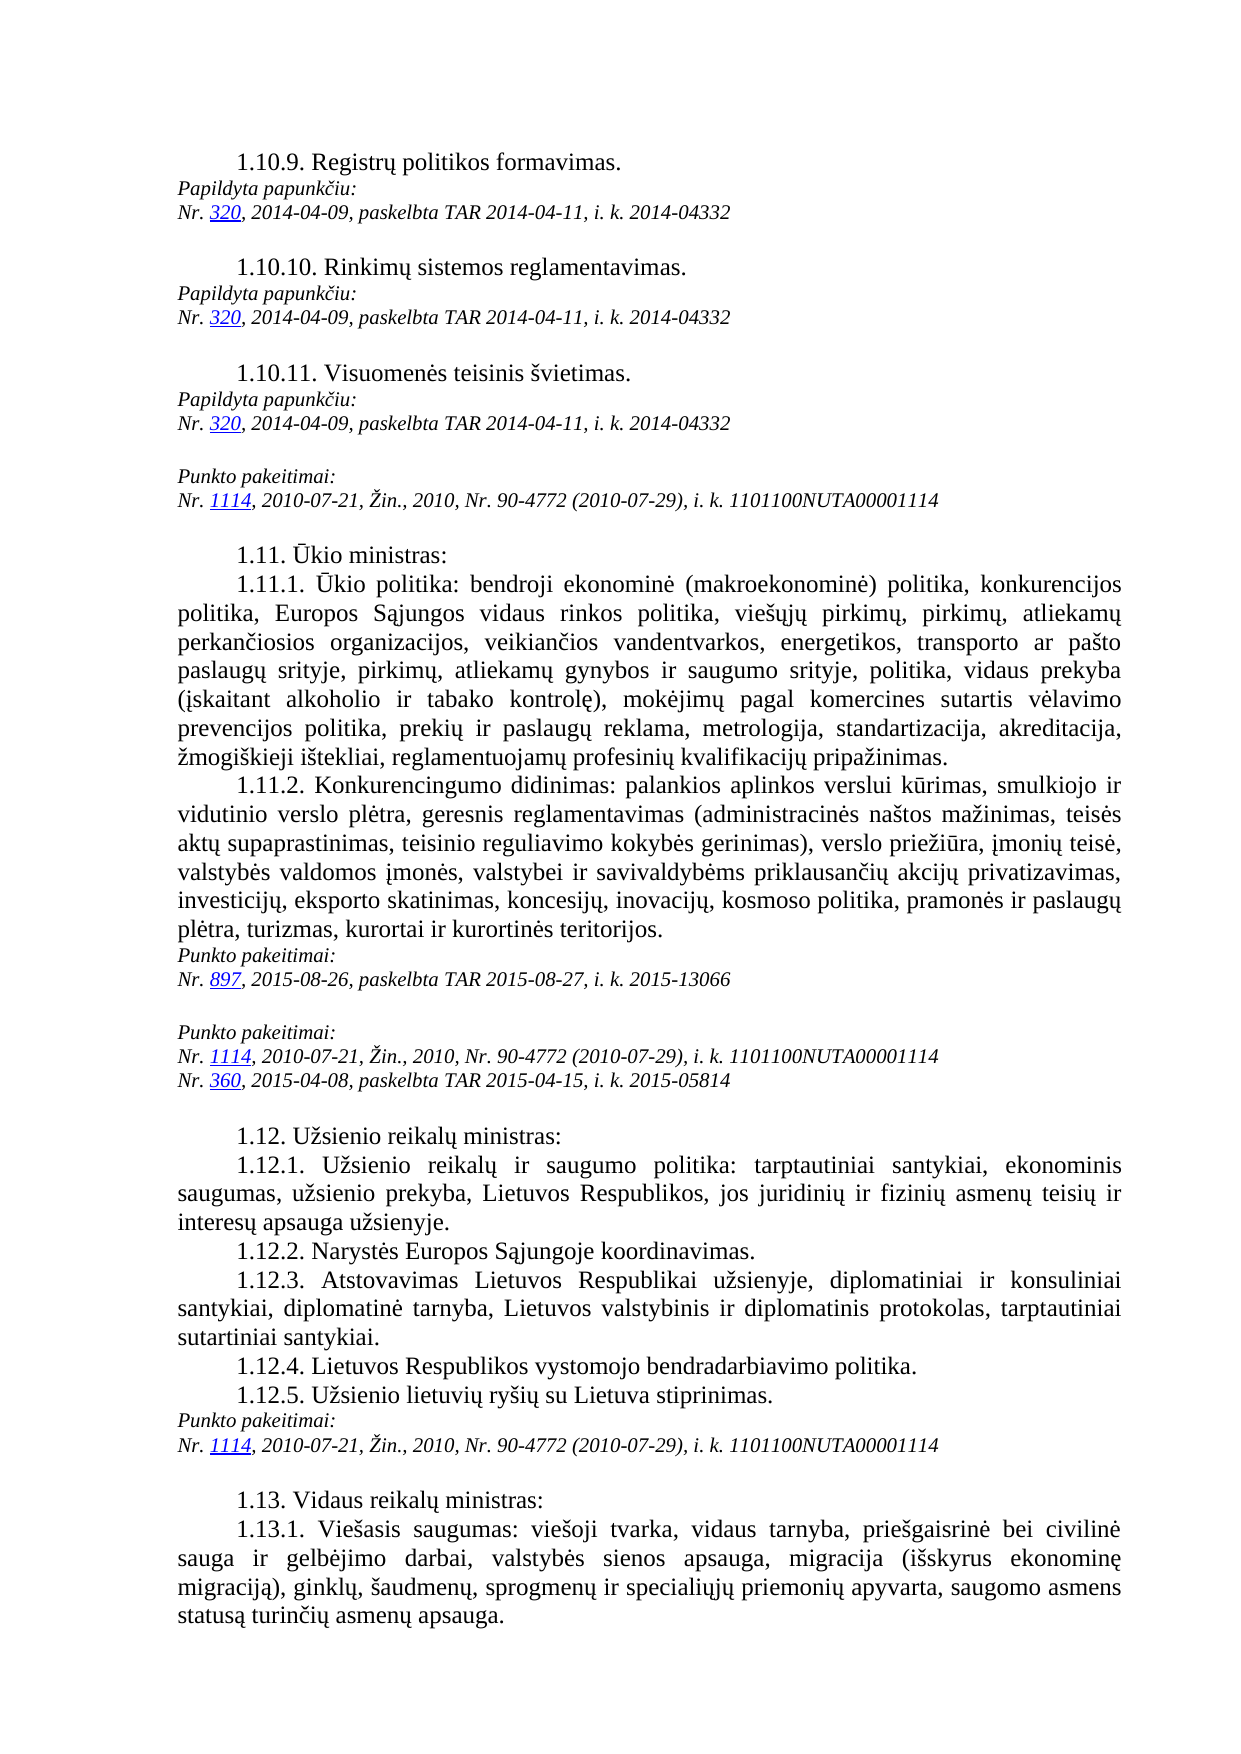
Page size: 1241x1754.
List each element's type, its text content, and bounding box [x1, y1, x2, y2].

text Nr. 1114, 2010-07-21, Žin., 2010, Nr. 90-4772 (2010-07-29), i. k. 1101100NUTA00001114 [177, 1432, 1122, 1457]
text Punkto pakeitimai: [177, 464, 1122, 488]
text 1.13. Vidaus reikalų ministras: [177, 1485, 1122, 1514]
text 1.11.1. Ūkio politika: bendroji ekonominė (makroekonominė) politika, konkurencijos politika, Europos Sąjungos vidaus rinkos politika, viešųjų pirkimų, pirkimų, atliekamų perkančiosios organizacijos, veikiančios vandentvarkos, energetikos, transporto ar pašto paslaugų srityje, pirkimų, atliekamų gynybos ir saugumo srityje, politika, vidaus prekyba (įskaitant alkoholio ir tabako kontrolę), mokėjimų pagal komercines sutartis vėlavimo prevencijos politika, prekių ir paslaugų reklama, metrologija, standartizacija, akreditacija, žmogiškieji ištekliai, reglamentuojamų profesinių kvalifikacijų pripažinimas. [177, 569, 1122, 771]
text 1.11. Ūkio ministras: [177, 541, 1122, 569]
text Nr. 897, 2015-08-26, paskelbta TAR 2015-08-27, i. k. 2015-13066 [177, 967, 1122, 991]
text Punkto pakeitimai: [177, 943, 1122, 967]
text 1.12.3. Atstovavimas Lietuvos Respublikai užsienyje, diplomatiniai ir konsuliniai santykiai, diplomatinė tarnyba, Lietuvos valstybinis ir diplomatinis protokolas, tarptautiniai sutartiniai santykiai. [177, 1265, 1122, 1351]
text Nr. 1114, 2010-07-21, Žin., 2010, Nr. 90-4772 (2010-07-29), i. k. 1101100NUTA00001114 [177, 1044, 1122, 1068]
text Punkto pakeitimai: [177, 1020, 1122, 1044]
text 1.10.11. Visuomenės teisinis švietimas. [177, 358, 1122, 387]
text Papildyta papunkčiu: [177, 176, 1122, 200]
text 1.13.1. Viešasis saugumas: viešoji tvarka, vidaus tarnyba, priešgaisrinė bei civilinė sauga ir gelbėjimo darbai, valstybės sienos apsauga, migracija (išskyrus ekonominę migraciją), ginklų, šaudmenų, sprogmenų ir specialiųjų priemonių apyvarta, saugomo asmens statusą turinčių asmenų apsauga. [177, 1514, 1122, 1629]
text 1.12.2. Narystės Europos Sąjungoje koordinavimas. [177, 1236, 1122, 1265]
text 1.12.4. Lietuvos Respublikos vystomojo bendradarbiavimo politika. [177, 1351, 1122, 1380]
text Nr. 360, 2015-04-08, paskelbta TAR 2015-04-15, i. k. 2015-05814 [177, 1068, 1122, 1092]
text 1.10.10. Rinkimų sistemos reglamentavimas. [177, 252, 1122, 281]
text Nr. 320, 2014-04-09, paskelbta TAR 2014-04-11, i. k. 2014-04332 [177, 411, 1122, 435]
text Nr. 320, 2014-04-09, paskelbta TAR 2014-04-11, i. k. 2014-04332 [177, 305, 1122, 329]
text Papildyta papunkčiu: [177, 281, 1122, 305]
text Papildyta papunkčiu: [177, 387, 1122, 411]
text 1.11.2. Konkurencingumo didinimas: palankios aplinkos verslui kūrimas, smulkiojo ir vidutinio verslo plėtra, geresnis reglamentavimas (administracinės naštos mažinimas, teisės aktų supaprastinimas, teisinio reguliavimo kokybės gerinimas), verslo priežiūra, įmonių teisė, valstybės valdomos įmonės, valstybei ir savivaldybėms priklausančių akcijų privatizavimas, investicijų, eksporto skatinimas, koncesijų, inovacijų, kosmoso politika, pramonės ir paslaugų plėtra, turizmas, kurortai ir kurortinės teritorijos. [177, 771, 1122, 943]
text Punkto pakeitimai: [177, 1408, 1122, 1432]
text 1.12.5. Užsienio lietuvių ryšių su Lietuva stiprinimas. [177, 1380, 1122, 1408]
text 1.12. Užsienio reikalų ministras: [177, 1121, 1122, 1150]
text 1.12.1. Užsienio reikalų ir saugumo politika: tarptautiniai santykiai, ekonominis saugumas, užsienio prekyba, Lietuvos Respublikos, jos juridinių ir fizinių asmenų teisių ir interesų apsauga užsienyje. [177, 1150, 1122, 1236]
text Nr. 320, 2014-04-09, paskelbta TAR 2014-04-11, i. k. 2014-04332 [177, 200, 1122, 224]
text 1.10.9. Registrų politikos formavimas. [177, 147, 1122, 176]
text Nr. 1114, 2010-07-21, Žin., 2010, Nr. 90-4772 (2010-07-29), i. k. 1101100NUTA00001114 [177, 488, 1122, 512]
